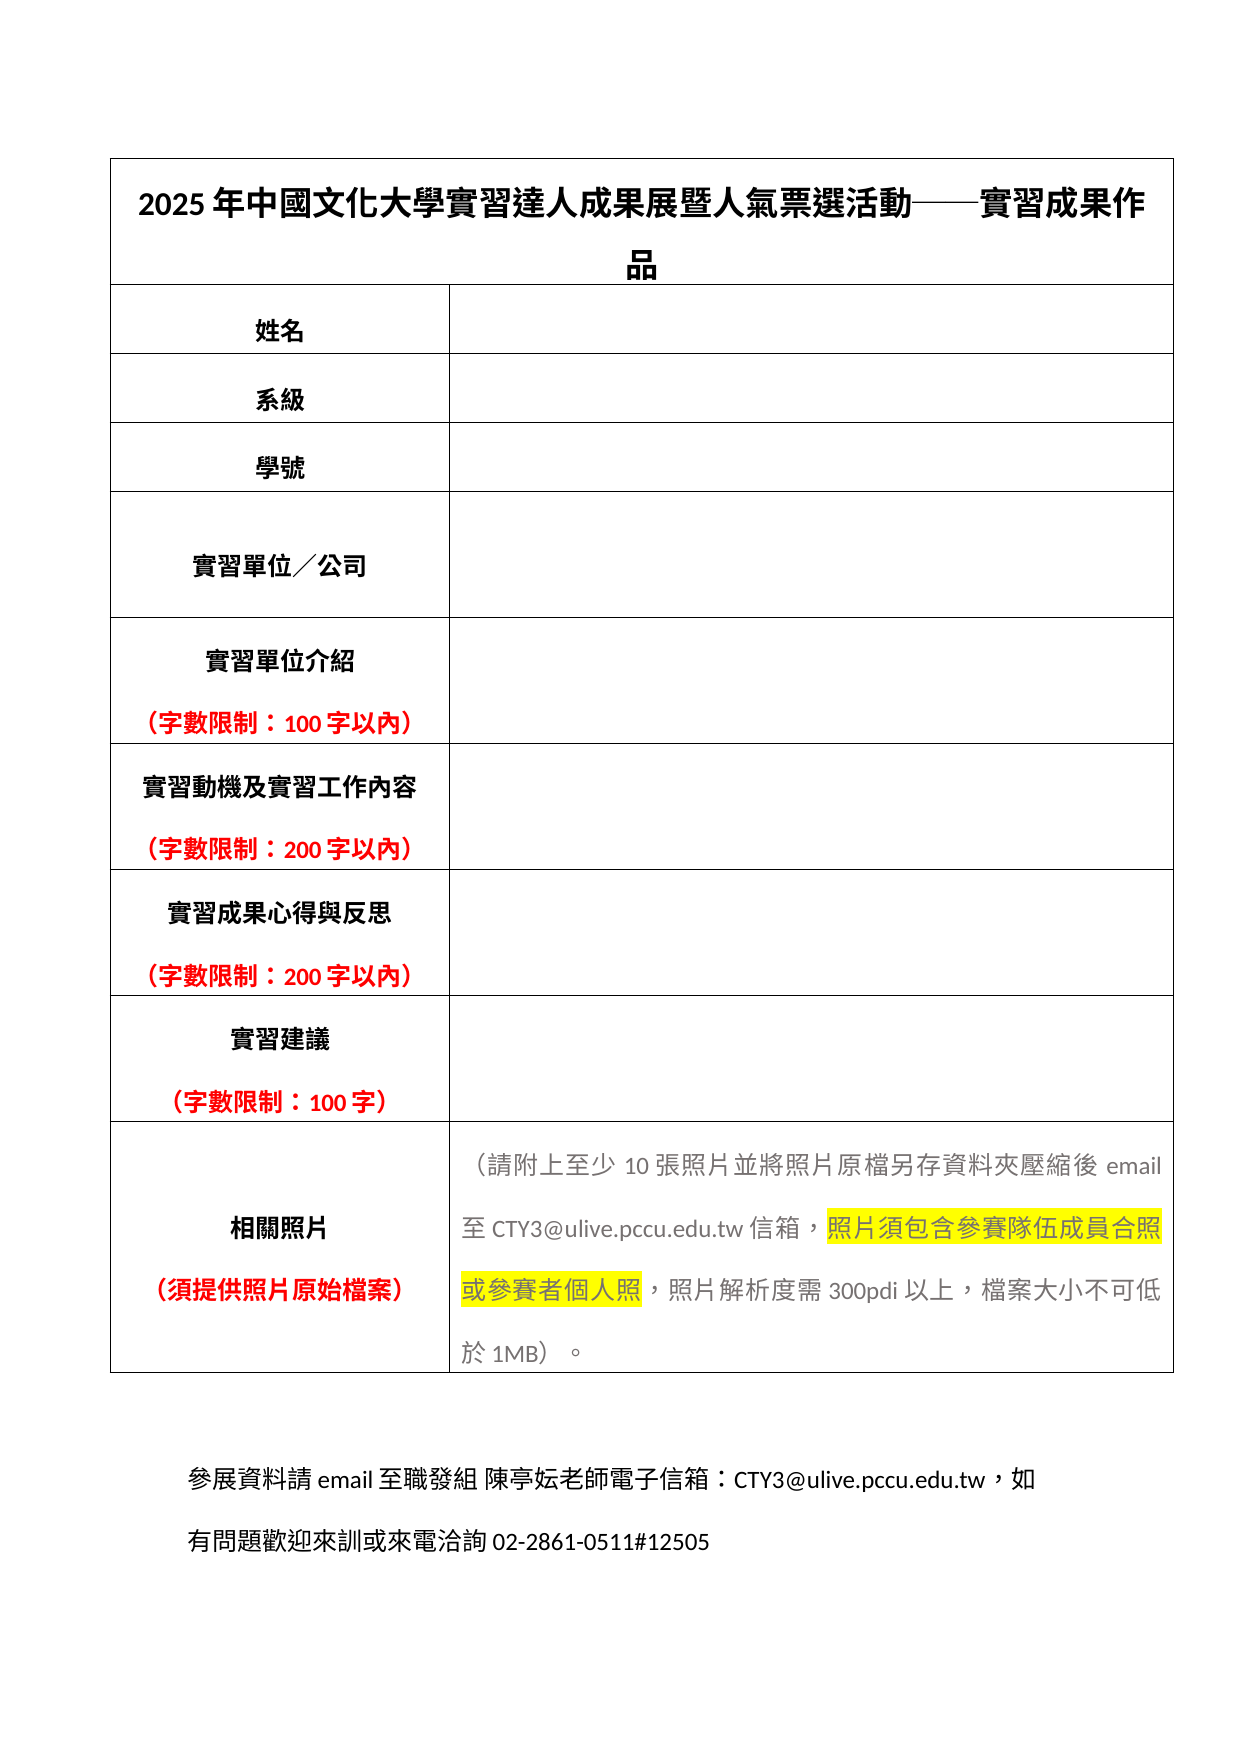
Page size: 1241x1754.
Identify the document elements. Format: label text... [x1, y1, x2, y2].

table_cell 學號 [111, 423, 449, 491]
table_cell （請附上至少10張照片並將照片原檔另存資料夾壓縮後email至CTY3@ulive.pccu.edu.tw信箱，照片須包含參賽隊伍成員合照或參賽者個人照，照片解析度需300pdi以上，檔案大小不可低於1MB）。 [450, 1122, 1173, 1372]
table_cell 系級 [111, 354, 449, 422]
table_cell [450, 423, 1173, 491]
table_cell 實習建議 （字數限制：100字） [111, 996, 449, 1121]
table_cell [450, 744, 1173, 869]
table_cell [450, 870, 1173, 995]
table_cell [450, 354, 1173, 422]
table_cell [450, 618, 1173, 743]
table_header 2025年中國文化大學實習達人成果展暨人氣票選活動──實習成果作品 [111, 159, 1173, 284]
table_cell [450, 492, 1173, 617]
text 參展資料請email至職發組 陳亭妘老師電子信箱：CTY3@ulive.pccu.edu.tw，如有問題歡迎來訓或來電洽詢02-2861-0511#12505 [187, 1436, 1053, 1561]
table_cell 實習動機及實習工作內容 （字數限制：200字以內） [111, 744, 449, 869]
table_cell [450, 996, 1173, 1121]
table_cell [450, 285, 1173, 353]
table_cell 實習單位介紹 （字數限制：100字以內） [111, 618, 449, 743]
table_cell 實習單位／公司 [111, 492, 449, 617]
table_cell 相關照片 （須提供照片原始檔案） [111, 1122, 449, 1372]
table_cell 實習成果心得與反思 （字數限制：200字以內） [111, 870, 449, 995]
table_cell 姓名 [111, 285, 449, 353]
